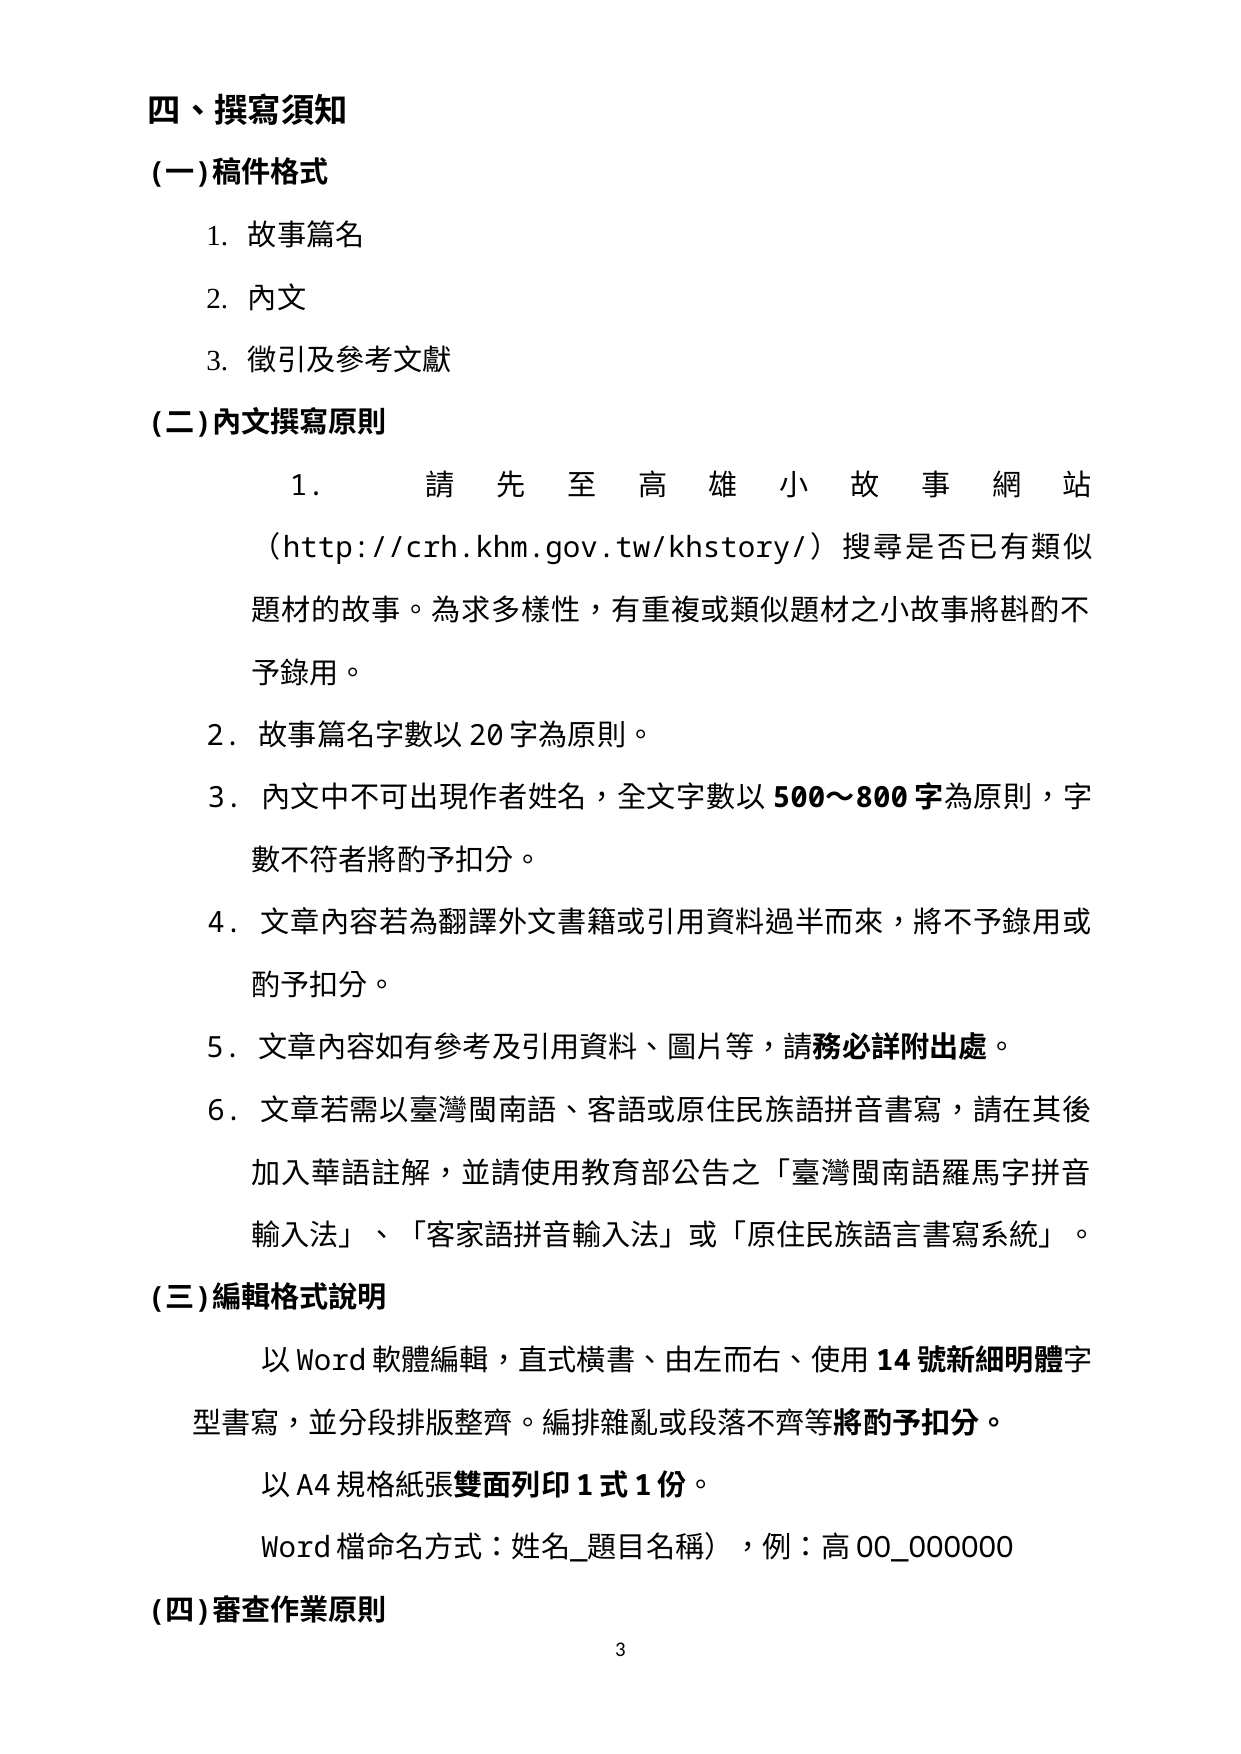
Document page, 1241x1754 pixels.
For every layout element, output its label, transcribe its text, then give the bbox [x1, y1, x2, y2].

text 以A4規格紙張雙面列印1式1份。 [192, 1441, 1092, 1504]
list 內文 [148, 254, 1092, 316]
text Word檔命名方式：姓名_題目名稱），例：高OO_OOOOOO [192, 1504, 1092, 1566]
text 3. 內文中不可出現作者姓名，全文字數以500～800字為原則，字數不符者將酌予扣分。 [148, 754, 1092, 879]
text 6. 文章若需以臺灣閩南語、客語或原住民族語拼音書寫，請在其後加入華語註解，並請使用教育部公告之「臺灣閩南語羅馬字拼音輸入法」、「客家語拼音輸入法」或「原住民族語言書寫系統」。 [148, 1066, 1092, 1254]
list 故事篇名 [148, 191, 1092, 254]
text 2. 故事篇名字數以20字為原則。 [148, 691, 1092, 754]
text (三)編輯格式說明 [148, 1254, 1092, 1316]
text 4. 文章內容若為翻譯外文書籍或引用資料過半而來，將不予錄用或酌予扣分。 [148, 879, 1092, 1004]
text (四)審查作業原則 [148, 1566, 1092, 1629]
text 以Word軟體編輯，直式橫書、由左而右、使用14號新細明體字型書寫，並分段排版整齊。編排雜亂或段落不齊等將酌予扣分。 [192, 1316, 1092, 1441]
text (二)內文撰寫原則 [148, 379, 1092, 441]
text 5. 文章內容如有參考及引用資料、圖片等，請務必詳附出處。 [148, 1004, 1092, 1066]
text (一)稿件格式 [148, 129, 1092, 191]
text 四、撰寫須知 [148, 66, 1092, 129]
text 1. 請先至高雄小故事網站（http://crh.khm.gov.tw/khstory/）搜尋是否已有類似題材的故事。為求多樣性，有重複或類似題材之小故事將斟酌不予錄用。 [148, 441, 1092, 691]
list 徵引及參考文獻 [148, 316, 1092, 379]
